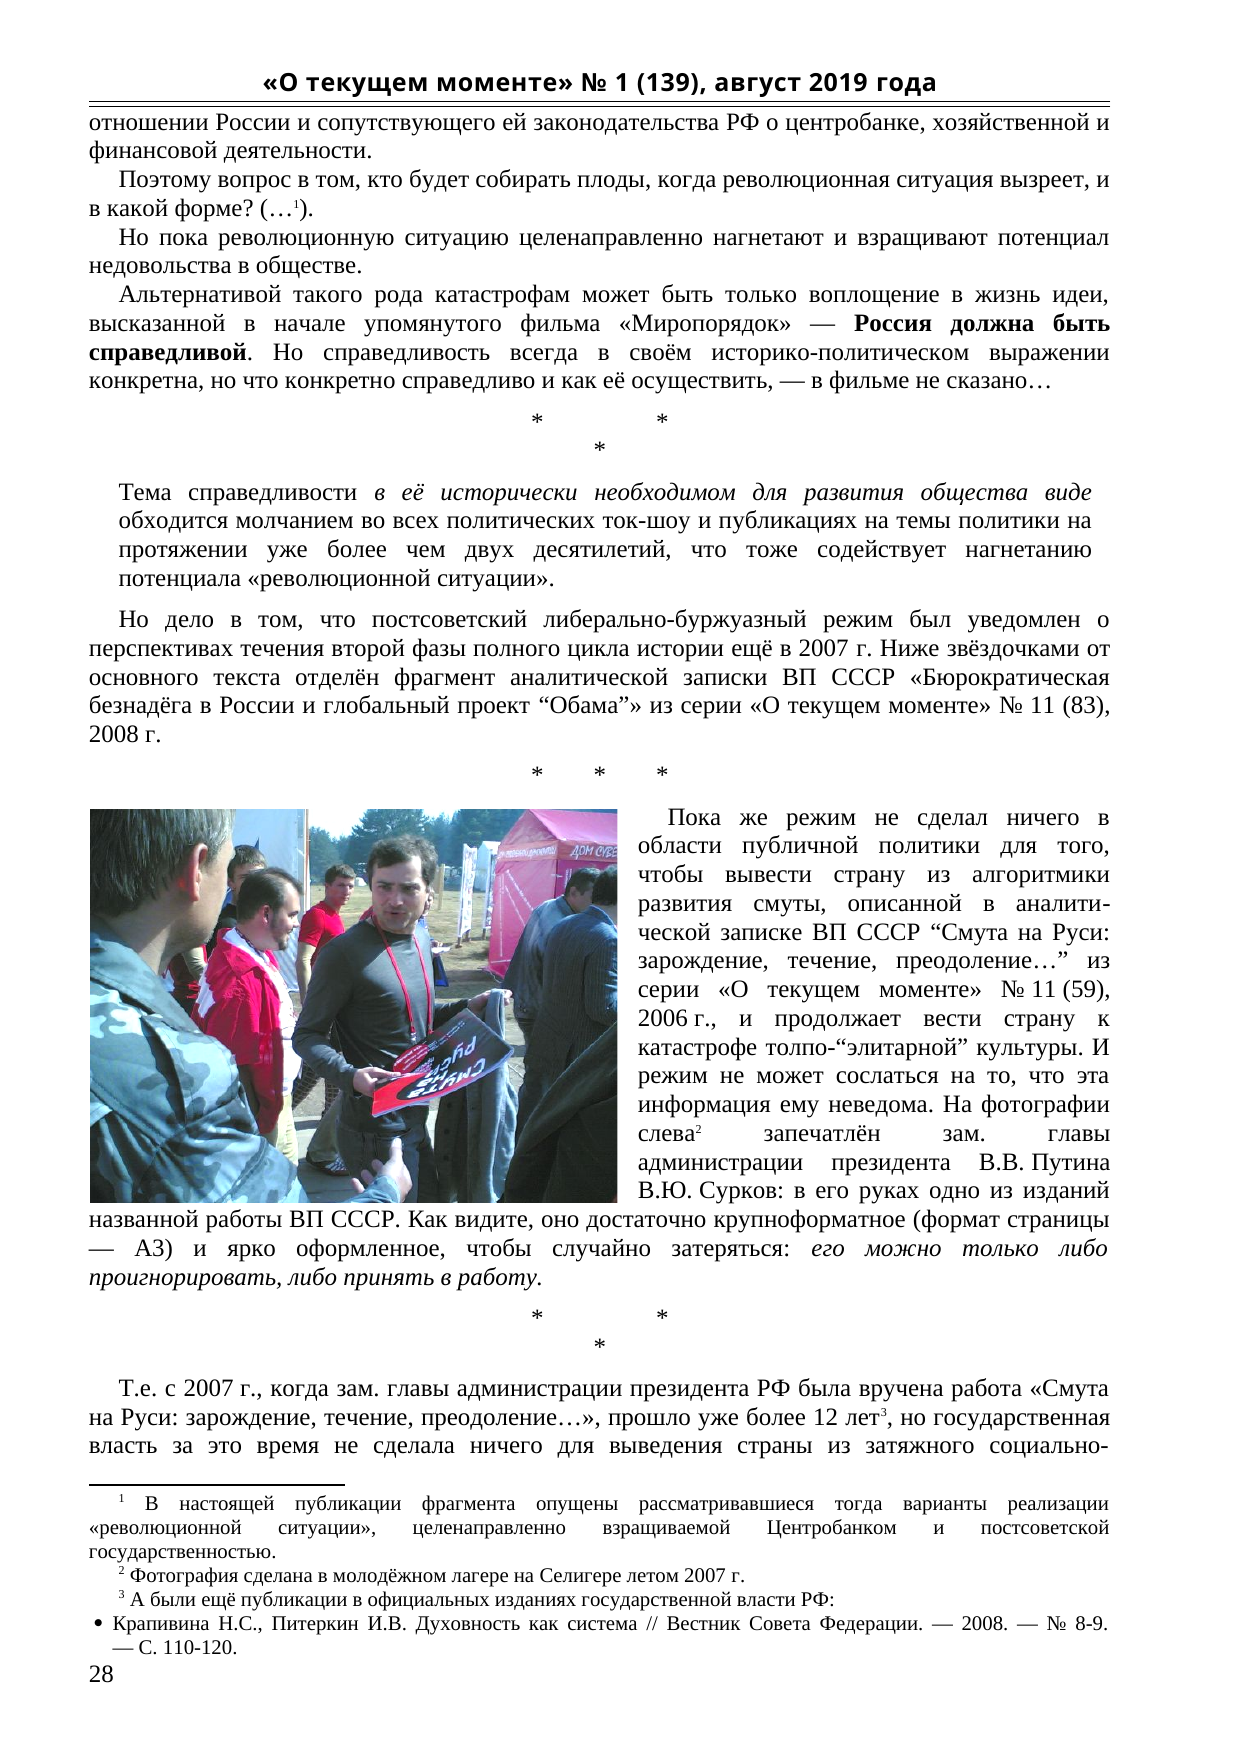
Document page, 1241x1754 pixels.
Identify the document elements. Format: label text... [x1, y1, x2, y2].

text Альтернативой такого рода катастрофам может быть только воплощение в жизнь идеи, высказанной в начале упомянутого фильма «Миропорядок» — Россия должна быть справедливой. Но справедливость всегда в своём историко-политическом выражении конкретна, но что конкретно справедливо и как её осуществить, — в фильме не сказано… [89, 279, 1110, 394]
list Крапивина Н.С., Питеркин И.В. Духовность как система // Вестник Совета Федерации. — 2008. — № 8-9. — С. 110-120. [94, 1611, 1110, 1659]
text А были ещё публикации в официальных изданиях государственной власти РФ: [89, 1587, 1110, 1611]
text * * * [89, 407, 1110, 464]
text В настоящей публикации фрагмента опущены рассматривавшиеся тогда варианты реализации «революционной ситуации», целенаправленно взращиваемой Центробанком и постсоветской государственностью. [89, 1491, 1110, 1563]
text Фотография сделана в молодёжном лагере на Селигере летом 2007 г. [89, 1563, 1110, 1587]
text * * * [89, 1303, 1110, 1360]
text * * * [89, 760, 1110, 789]
text Но пока революционную ситуацию целенаправленно нагнетают и взращивают потенциал недовольства в обществе. [89, 222, 1110, 279]
text Тема справедливости в её исторически необходимом для развития общества виде обходится молчанием во всех политических ток-шоу и публикациях на темы политики на протяжении уже более чем двух десятилетий, что тоже содействует нагнетанию потенциала «революционной ситуации». [118, 477, 1093, 592]
picture [90, 809, 618, 1203]
text отношении России и сопутствующего ей законодательства РФ о центробанке, хозяйственной и финансовой деятельности. [89, 107, 1110, 164]
text Но дело в том, что постсоветский либерально-буржуазный режим был уведомлен о перспективах течения второй фазы полного цикла истории ещё в 2007 г. Ниже звёздочками от основного текста отделён фрагмент аналитической записки ВП СССР «Бюрократическая безнадёга в России и глобальный проект “Обама”» из серии «О текущем моменте» № 11 (83), 2008 г. [89, 604, 1110, 748]
text Т.е. с 2007 г., когда зам. главы администрации президента РФ была вручена работа «Смута на Руси: зарождение, течение, преодоление…», прошло уже более 12 лет, но государственная власть за это время не сделала ничего для выведения страны из затяжного социально- [89, 1373, 1110, 1459]
text Поэтому вопрос в том, кто будет собирать плоды, когда революционная ситуация вызреет, и в какой форме? (…). [89, 164, 1110, 222]
text Пока же режим не сделал ничего в области публичной политики для того, чтобы вывести страну из алгоритмики развития смуты, описанной в аналити­ческой записке ВП СССР “Смута на Руси: зарождение, течение, преодоление…” из серии «О текущем моменте» № 11 (59), 2006 г., и продолжает вести страну к катастрофе толпо-“элитарной” культуры. И режим не может сослаться на то, что эта информация ему неведома. На фотографии слева запечатлён зам. главы администрации президента В.В. Путина В.Ю. Сурков: в его руках одно из изданий названной работы ВП СССР. Как видите, оно достаточно крупноформатное (формат страницы — А3) и ярко оформленное, чтобы случайно затеряться: его можно только либо проигнорировать, либо принять в работу. [89, 802, 1110, 1290]
